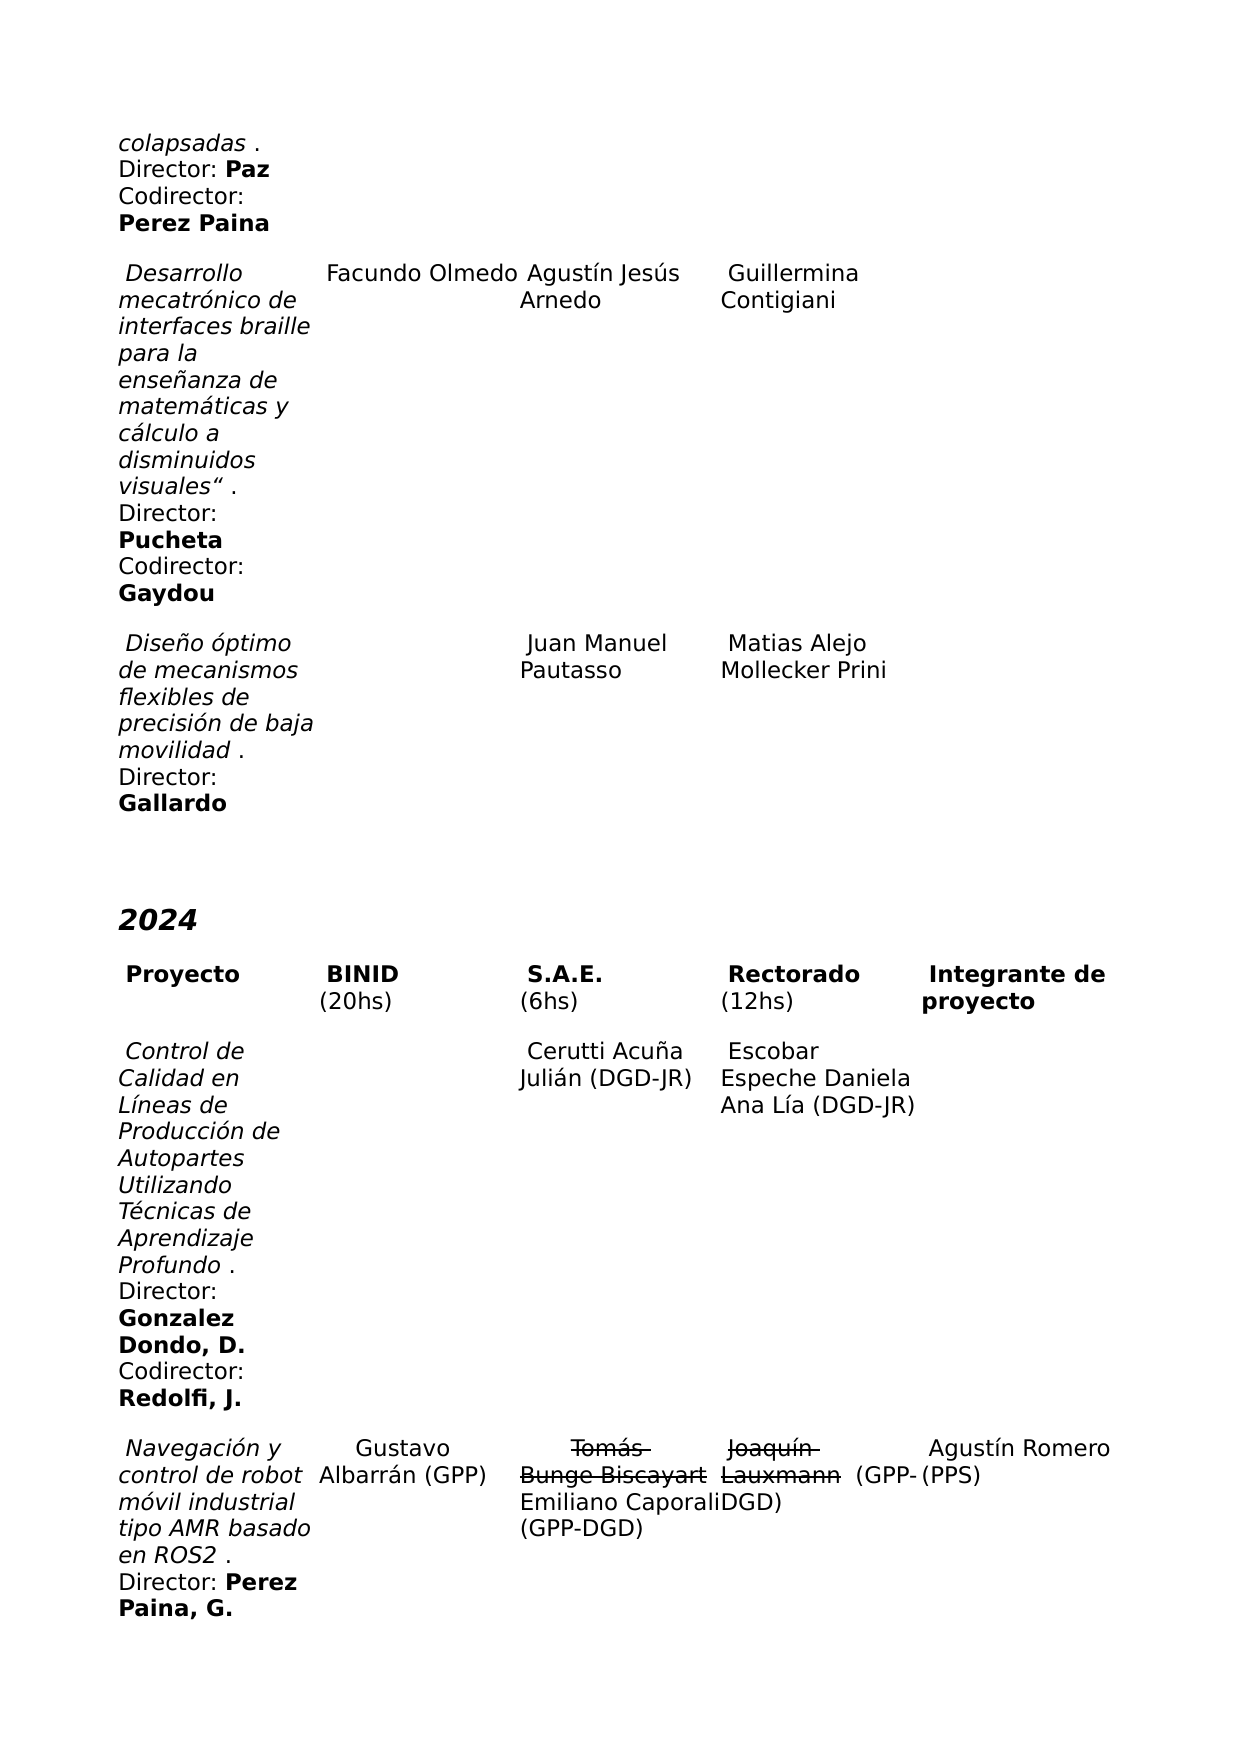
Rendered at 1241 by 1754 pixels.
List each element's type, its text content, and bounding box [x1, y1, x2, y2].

table_cell [720, 118, 921, 248]
table_header Integrante de proyecto [921, 950, 1122, 1027]
table_cell Tomás Bunge Biscayart Emiliano Caporali (GPP-DGD) [520, 1424, 720, 1622]
table_cell [319, 118, 519, 248]
table_header BINID (20hs) [319, 950, 519, 1027]
table_cell Matias Alejo Mollecker Prini [720, 619, 921, 829]
table_header Rectorado (12hs) [720, 950, 921, 1027]
table_cell [921, 619, 1122, 829]
table_cell Diseño óptimo de mecanismos flexibles de precisión de baja movilidad . Director: Gallardo [118, 619, 319, 829]
table_cell Gustavo Albarrán (GPP) [319, 1424, 519, 1622]
table_cell colapsadas . Director: Paz Codirector: Perez Paina [118, 118, 319, 248]
table_cell [921, 1027, 1122, 1424]
subtitle 2024 [118, 904, 1122, 937]
table_cell Desarrollo mecatrónico de interfaces braille para la enseñanza de matemáticas y cálculo a disminuidos visuales“ . Director: Pucheta Codirector: Gaydou [118, 248, 319, 618]
table_cell [921, 118, 1122, 248]
table_cell Agustín Romero (PPS) [921, 1424, 1122, 1622]
table_cell Facundo Olmedo [319, 248, 519, 618]
table_cell Agustín Jesús Arnedo [520, 248, 720, 618]
table_cell Cerutti Acuña Julián (DGD-JR) [520, 1027, 720, 1424]
table_cell [319, 619, 519, 829]
table_cell [921, 248, 1122, 618]
table_cell Joaquín Lauxmann (GPP-DGD) [720, 1424, 921, 1622]
table_cell Guillermina Contigiani [720, 248, 921, 618]
table_cell [319, 1027, 519, 1424]
table_cell Navegación y control de robot móvil industrial tipo AMR basado en ROS2 . Director: Perez Paina, G. [118, 1424, 319, 1622]
table_cell Control de Calidad en Líneas de Producción de Autopartes Utilizando Técnicas de Aprendizaje Profundo . Director: Gonzalez Dondo, D. Codirector: Redolfi, J. [118, 1027, 319, 1424]
table_cell Juan Manuel Pautasso [520, 619, 720, 829]
table_header S.A.E. (6hs) [520, 950, 720, 1027]
table_header Proyecto [118, 950, 319, 1027]
table_cell Escobar Espeche Daniela Ana Lía (DGD-JR) [720, 1027, 921, 1424]
table_cell [520, 118, 720, 248]
